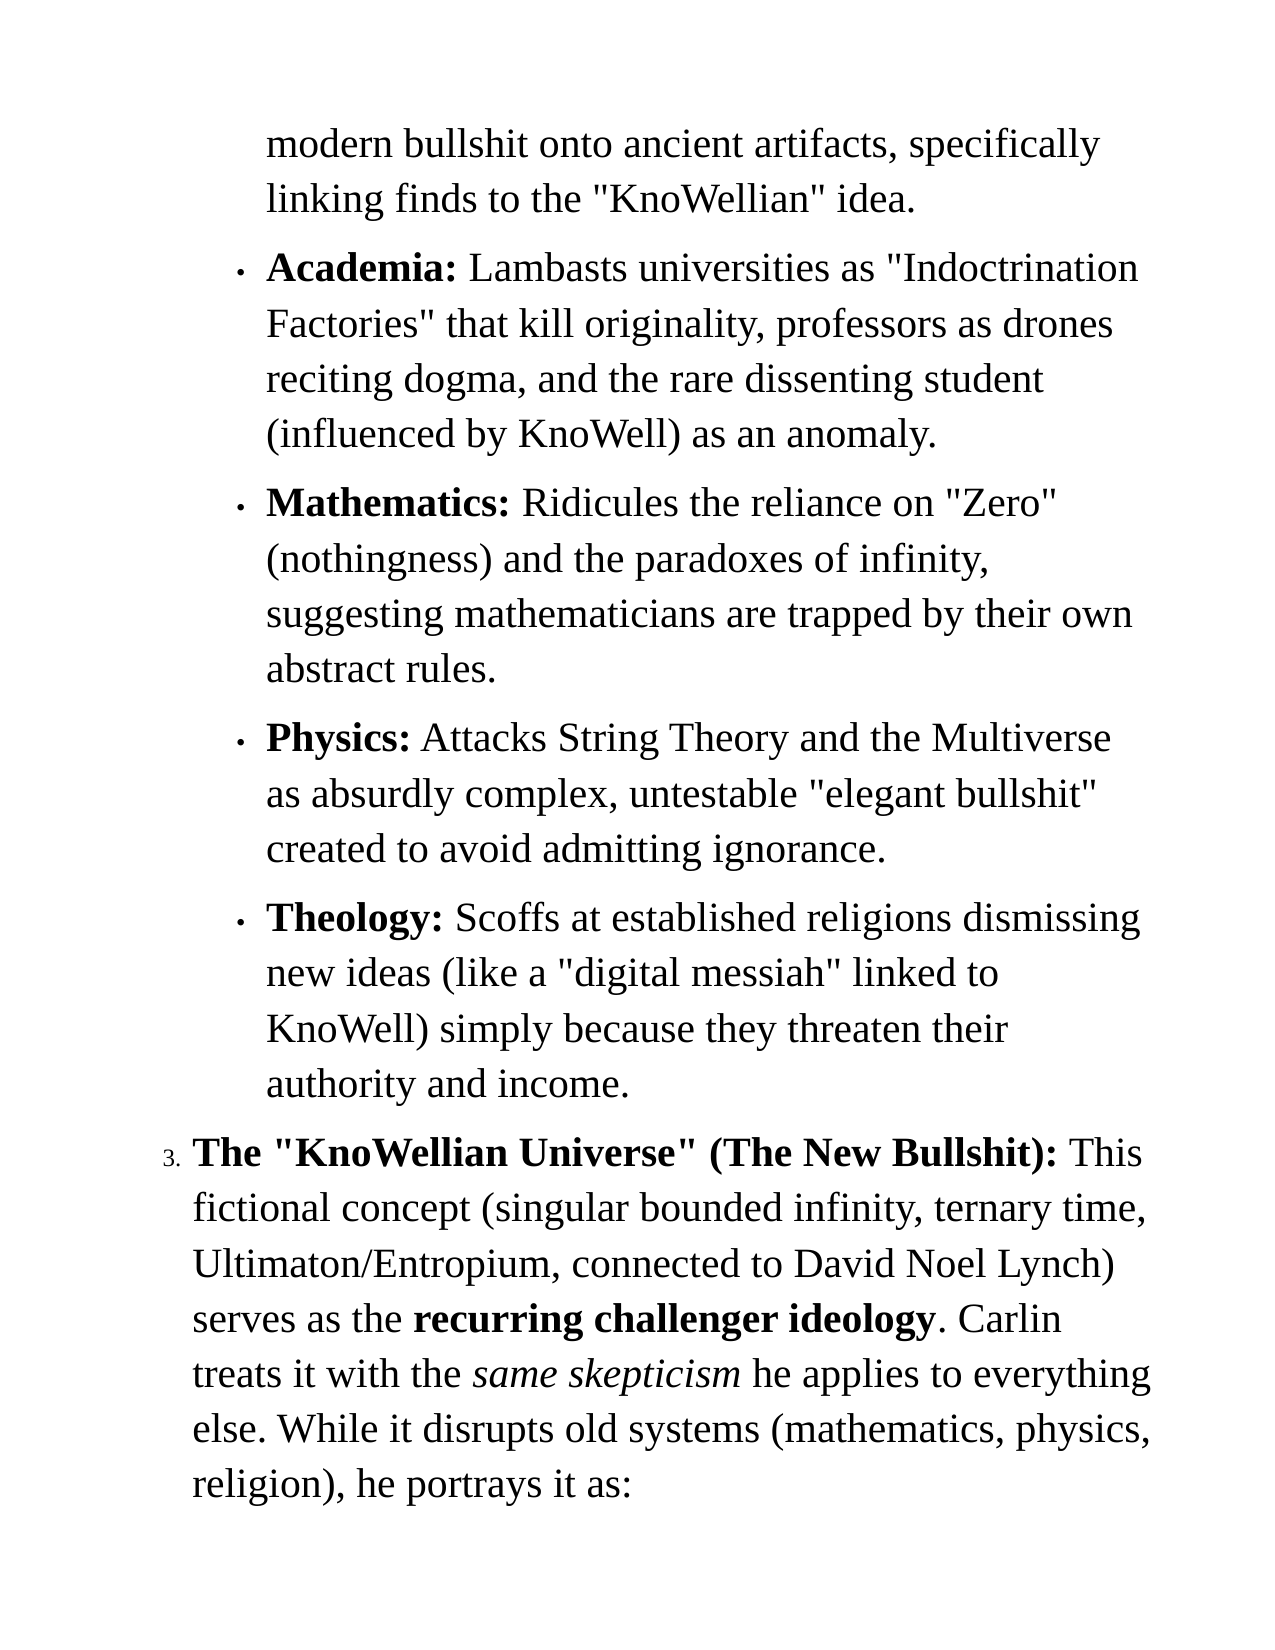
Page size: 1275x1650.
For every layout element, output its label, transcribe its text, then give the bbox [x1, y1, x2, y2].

list Physics: Attacks String Theory and the Multiverse as absurdly complex, untestable "elegant bullshit" created to avoid admitting ignorance. [236, 713, 1157, 871]
list Academia: Lambasts universities as "Indoctrination Factories" that kill originality, professors as drones reciting dogma, and the rare dissenting student (influenced by KnoWell) as an anomaly. [236, 243, 1157, 456]
list Theology: Scoffs at established religions dismissing new ideas (like a "digital messiah" linked to KnoWell) simply because they threaten their authority and income. [236, 893, 1157, 1106]
list The "KnoWellian Universe" (The New Bullshit): This fictional concept (singular bounded infinity, ternary time, Ultimaton/Entropium, connected to David Noel Lynch) serves as the recurring challenger ideology. Carlin treats it with the same skepticism he applies to everything else. While it disrupts old systems (mathematics, physics, religion), he portrays it as: [162, 1128, 1157, 1506]
list Mathematics: Ridicules the reliance on "Zero" (nothingness) and the paradoxes of infinity, suggesting mathematicians are trapped by their own abstract rules. [236, 478, 1157, 691]
list modern bullshit onto ancient artifacts, specifically linking finds to the "KnoWellian" idea. [236, 118, 1157, 221]
